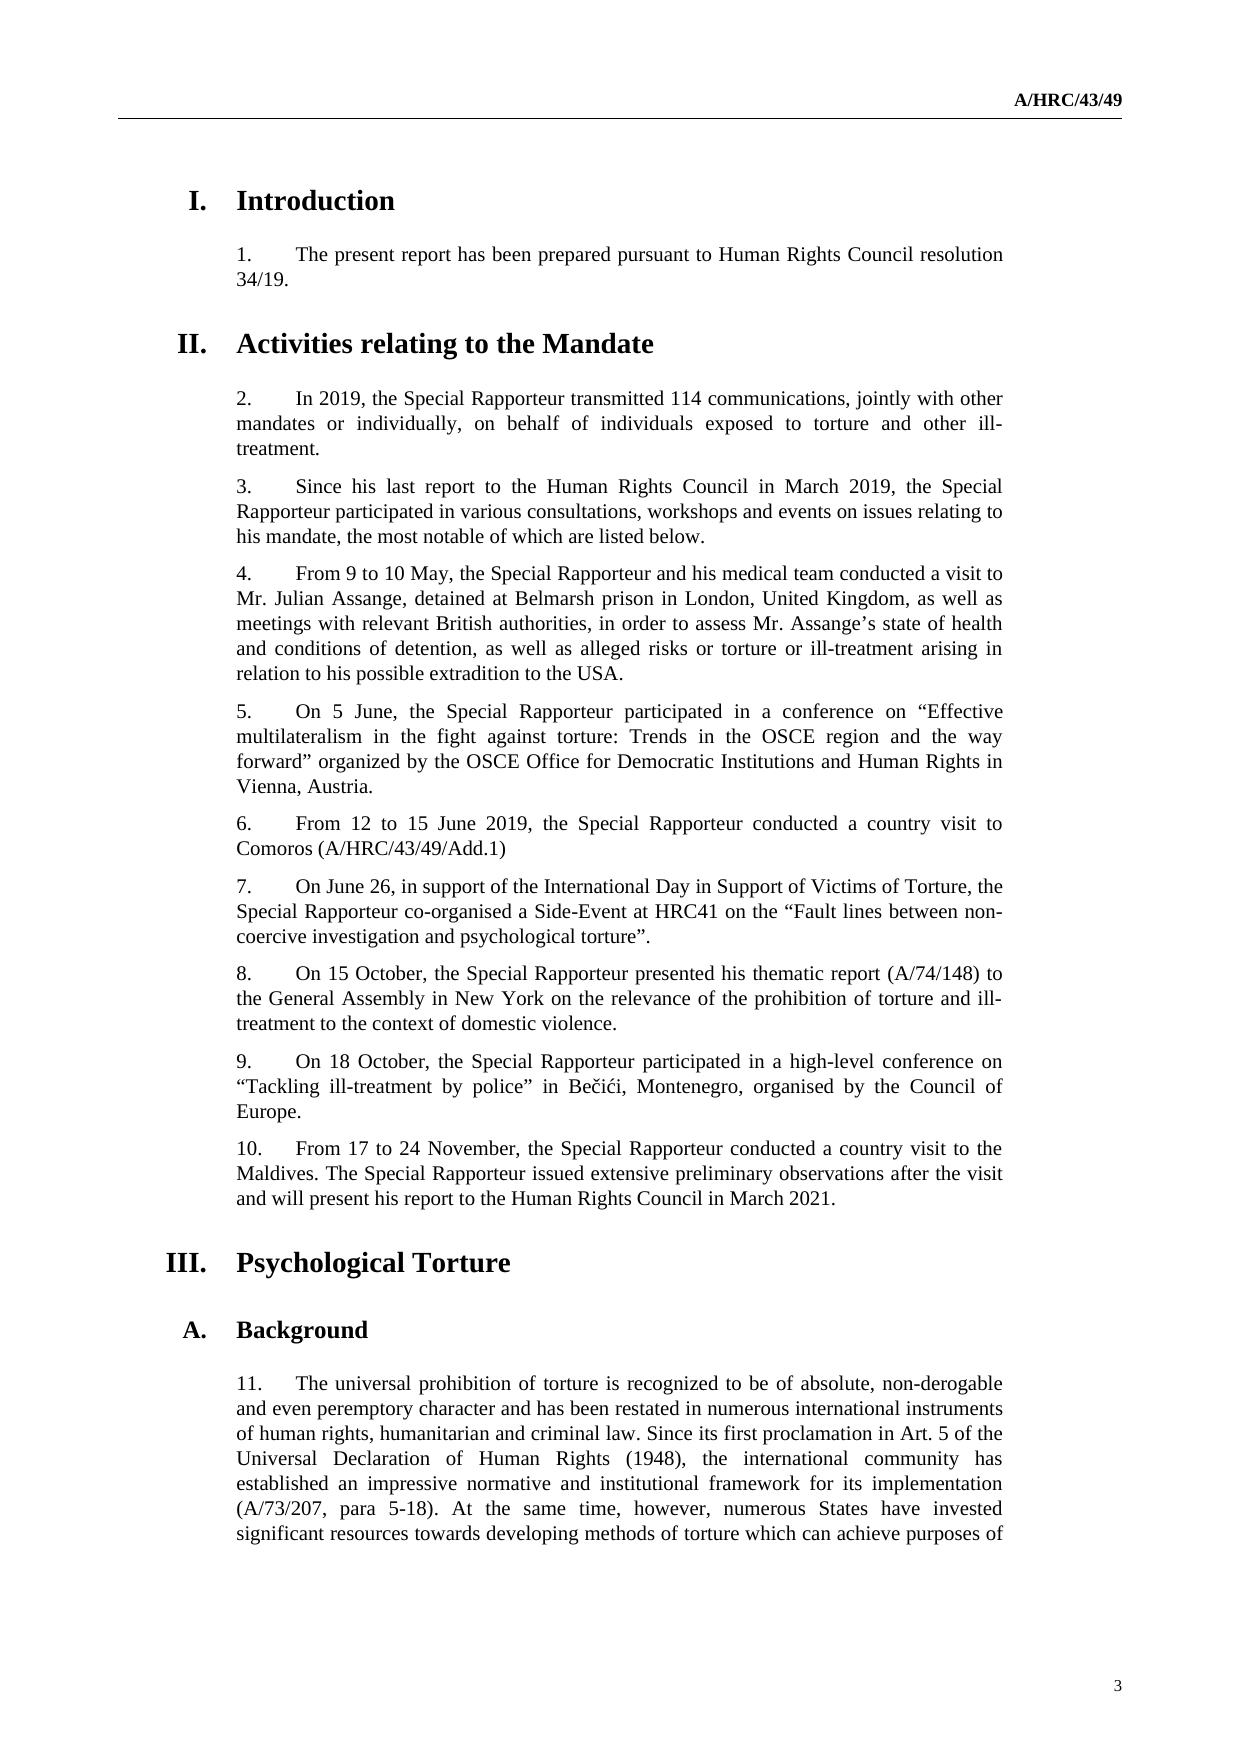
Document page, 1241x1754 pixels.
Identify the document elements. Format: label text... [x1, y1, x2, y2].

list From 17 to 24 November, the Special Rapporteur conducted a country visit to the Maldives. The Special Rapporteur issued extensive preliminary observations after the visit and will present his report to the Human Rights Council in March 2021. [236, 1135, 1004, 1210]
list Since his last report to the Human Rights Council in March 2019, the Special Rapporteur participated in various consultations, workshops and events on issues relating to his mandate, the most notable of which are listed below. [236, 473, 1004, 548]
text II. Activities relating to the Mandate [118, 329, 1004, 360]
text I. Introduction [118, 185, 1004, 216]
list On 5 June, the Special Rapporteur participated in a conference on “Effective multilateralism in the fight against torture: Trends in the OSCE region and the way forward” organized by the OSCE Office for Democratic Institutions and Human Rights in Vienna, Austria. [236, 698, 1004, 798]
list On 15 October, the Special Rapporteur presented his thematic report (A/74/148) to the General Assembly in New York on the relevance of the prohibition of torture and ill-treatment to the context of domestic violence. [236, 960, 1004, 1035]
text III. Psychological Torture [118, 1248, 1004, 1279]
list The universal prohibition of torture is recognized to be of absolute, non-derogable and even peremptory character and has been restated in numerous international instruments of human rights, humanitarian and criminal law. Since its first proclamation in Art. 5 of the Universal Declaration of Human Rights (1948), the international community has established an impressive normative and institutional framework for its implementation (A/73/207, para 5-18). At the same time, however, numerous States have invested significant resources towards developing methods of torture which can achieve purposes of [236, 1369, 1004, 1544]
list From 9 to 10 May, the Special Rapporteur and his medical team conducted a visit to Mr. Julian Assange, detained at Belmarsh prison in London, United Kingdom, as well as meetings with relevant British authorities, in order to assess Mr. Assange’s state of health and conditions of detention, as well as alleged risks or torture or ill-treatment arising in relation to his possible extradition to the USA. [236, 560, 1004, 685]
list On 18 October, the Special Rapporteur participated in a high-level conference on “Tackling ill-treatment by police” in Bečići, Montenegro, organised by the Council of Europe. [236, 1048, 1004, 1123]
list The present report has been prepared pursuant to Human Rights Council resolution 34/19. [236, 241, 1004, 291]
list On June 26, in support of the International Day in Support of Victims of Torture, the Special Rapporteur co-organised a Side-Event at HRC41 on the “Fault lines between non-coercive investigation and psychological torture”. [236, 873, 1004, 948]
list From 12 to 15 June 2019, the Special Rapporteur conducted a country visit to Comoros (A/HRC/43/49/Add.1) [236, 810, 1004, 860]
text A. Background [118, 1316, 1004, 1344]
list In 2019, the Special Rapporteur transmitted 114 communications, jointly with other mandates or individually, on behalf of individuals exposed to torture and other ill-treatment. [236, 385, 1004, 460]
